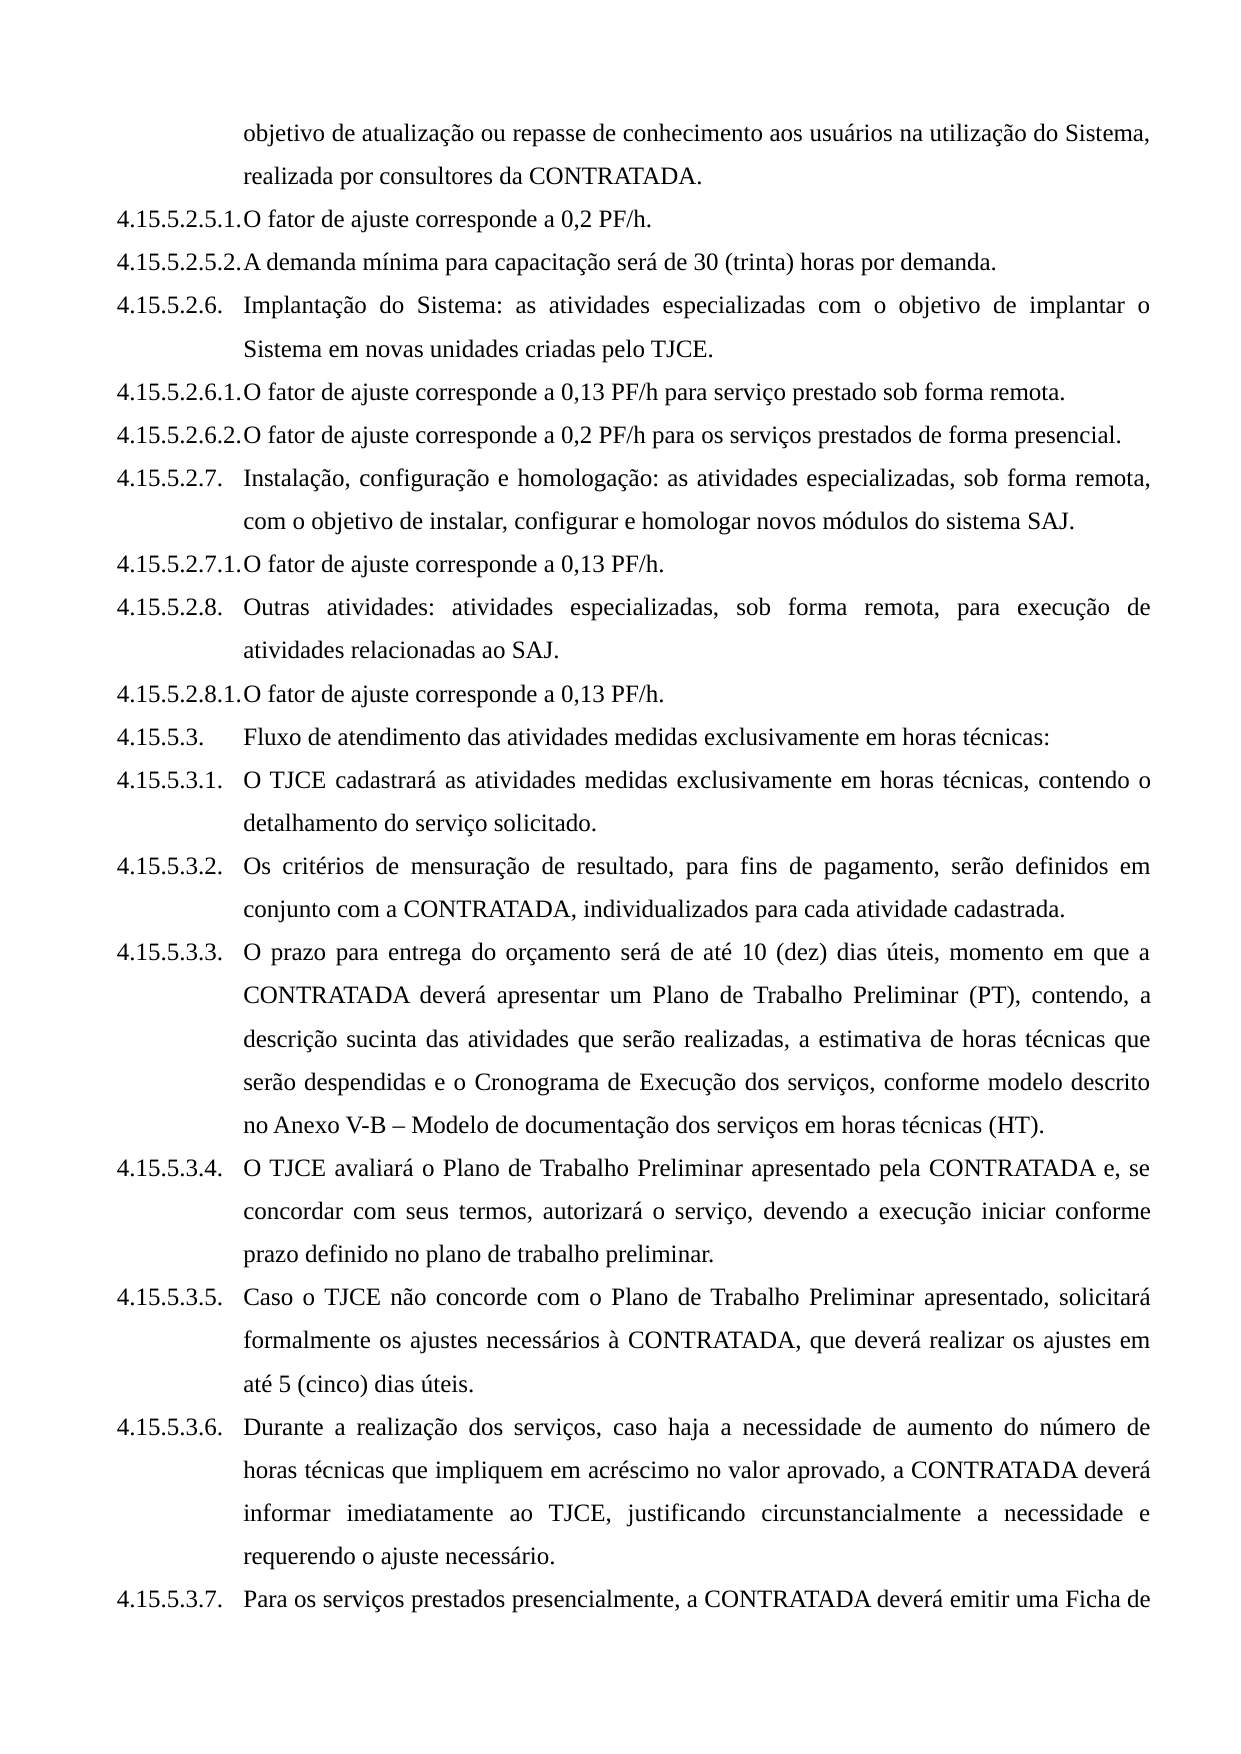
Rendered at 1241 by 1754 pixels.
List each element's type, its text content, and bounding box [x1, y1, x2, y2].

list Instalação, configuração e homologação: as atividades especializadas, sob forma remota, com o objetivo de instalar, configurar e homologar novos módulos do sistema SAJ. [117, 463, 1152, 535]
list O fator de ajuste corresponde a 0,13 PF/h para serviço prestado sob forma remota. [117, 377, 1152, 406]
list Capacitação presencial relativa à utilização do Sistema: as atividades especializadas com o objetivo de atualização ou repasse de conhecimento aos usuários na utilização do Sistema, realizada por consultores da CONTRATADA. [117, 118, 1152, 190]
list O TJCE cadastrará as atividades medidas exclusivamente em horas técnicas, contendo o detalhamento do serviço solicitado. [117, 765, 1152, 837]
list O fator de ajuste corresponde a 0,2 PF/h para os serviços prestados de forma presencial. [117, 420, 1152, 449]
list Caso o TJCE não concorde com o Plano de Trabalho Preliminar apresentado, solicitará formalmente os ajustes necessários à CONTRATADA, que deverá realizar os ajustes em até 5 (cinco) dias úteis. [117, 1282, 1152, 1397]
list O fator de ajuste corresponde a 0,13 PF/h. [117, 549, 1152, 578]
list Fluxo de atendimento das atividades medidas exclusivamente em horas técnicas: [117, 722, 1152, 751]
list Os critérios de mensuração de resultado, para fins de pagamento, serão definidos em conjunto com a CONTRATADA, individualizados para cada atividade cadastrada. [117, 851, 1152, 923]
list Durante a realização dos serviços, caso haja a necessidade de aumento do número de horas técnicas que impliquem em acréscimo no valor aprovado, a CONTRATADA deverá informar imediatamente ao TJCE, justificando circunstancialmente a necessidade e requerendo o ajuste necessário. [117, 1412, 1152, 1570]
list A demanda mínima para capacitação será de 30 (trinta) horas por demanda. [117, 247, 1152, 276]
list O TJCE avaliará o Plano de Trabalho Preliminar apresentado pela CONTRATADA e, se concordar com seus termos, autorizará o serviço, devendo a execução iniciar conforme prazo definido no plano de trabalho preliminar. [117, 1153, 1152, 1268]
list O prazo para entrega do orçamento será de até 10 (dez) dias úteis, momento em que a CONTRATADA deverá apresentar um Plano de Trabalho Preliminar (PT), contendo, a descrição sucinta das atividades que serão realizadas, a estimativa de horas técnicas que serão despendidas e o Cronograma de Execução dos serviços, conforme modelo descrito no Anexo V-B – Modelo de documentação dos serviços em horas técnicas (HT). [117, 937, 1152, 1139]
list Outras atividades: atividades especializadas, sob forma remota, para execução de atividades relacionadas ao SAJ. [117, 592, 1152, 664]
list O fator de ajuste corresponde a 0,2 PF/h. [117, 204, 1152, 233]
list O fator de ajuste corresponde a 0,13 PF/h. [117, 679, 1152, 707]
list Implantação do Sistema: as atividades especializadas com o objetivo de implantar o Sistema em novas unidades criadas pelo TJCE. [117, 291, 1152, 362]
list Para os serviços prestados presencialmente, a CONTRATADA deverá emitir uma Ficha de Presença (FP) para cada dia de serviço prestado, que será validada pelo TJCE. No prazo de 5 (cinco) dias úteis, após o final das atividades estabelecidas no Cronograma de Execução, a CONTRATADA deverá disponibilizar o Relatório de Atividades Realizadas (RVT) no Portal do Cliente, conforme procedimento estabelecido no Anexo V-B – Modelo de documentação dos serviços em horas técnicas (HT). [117, 1584, 1152, 1613]
